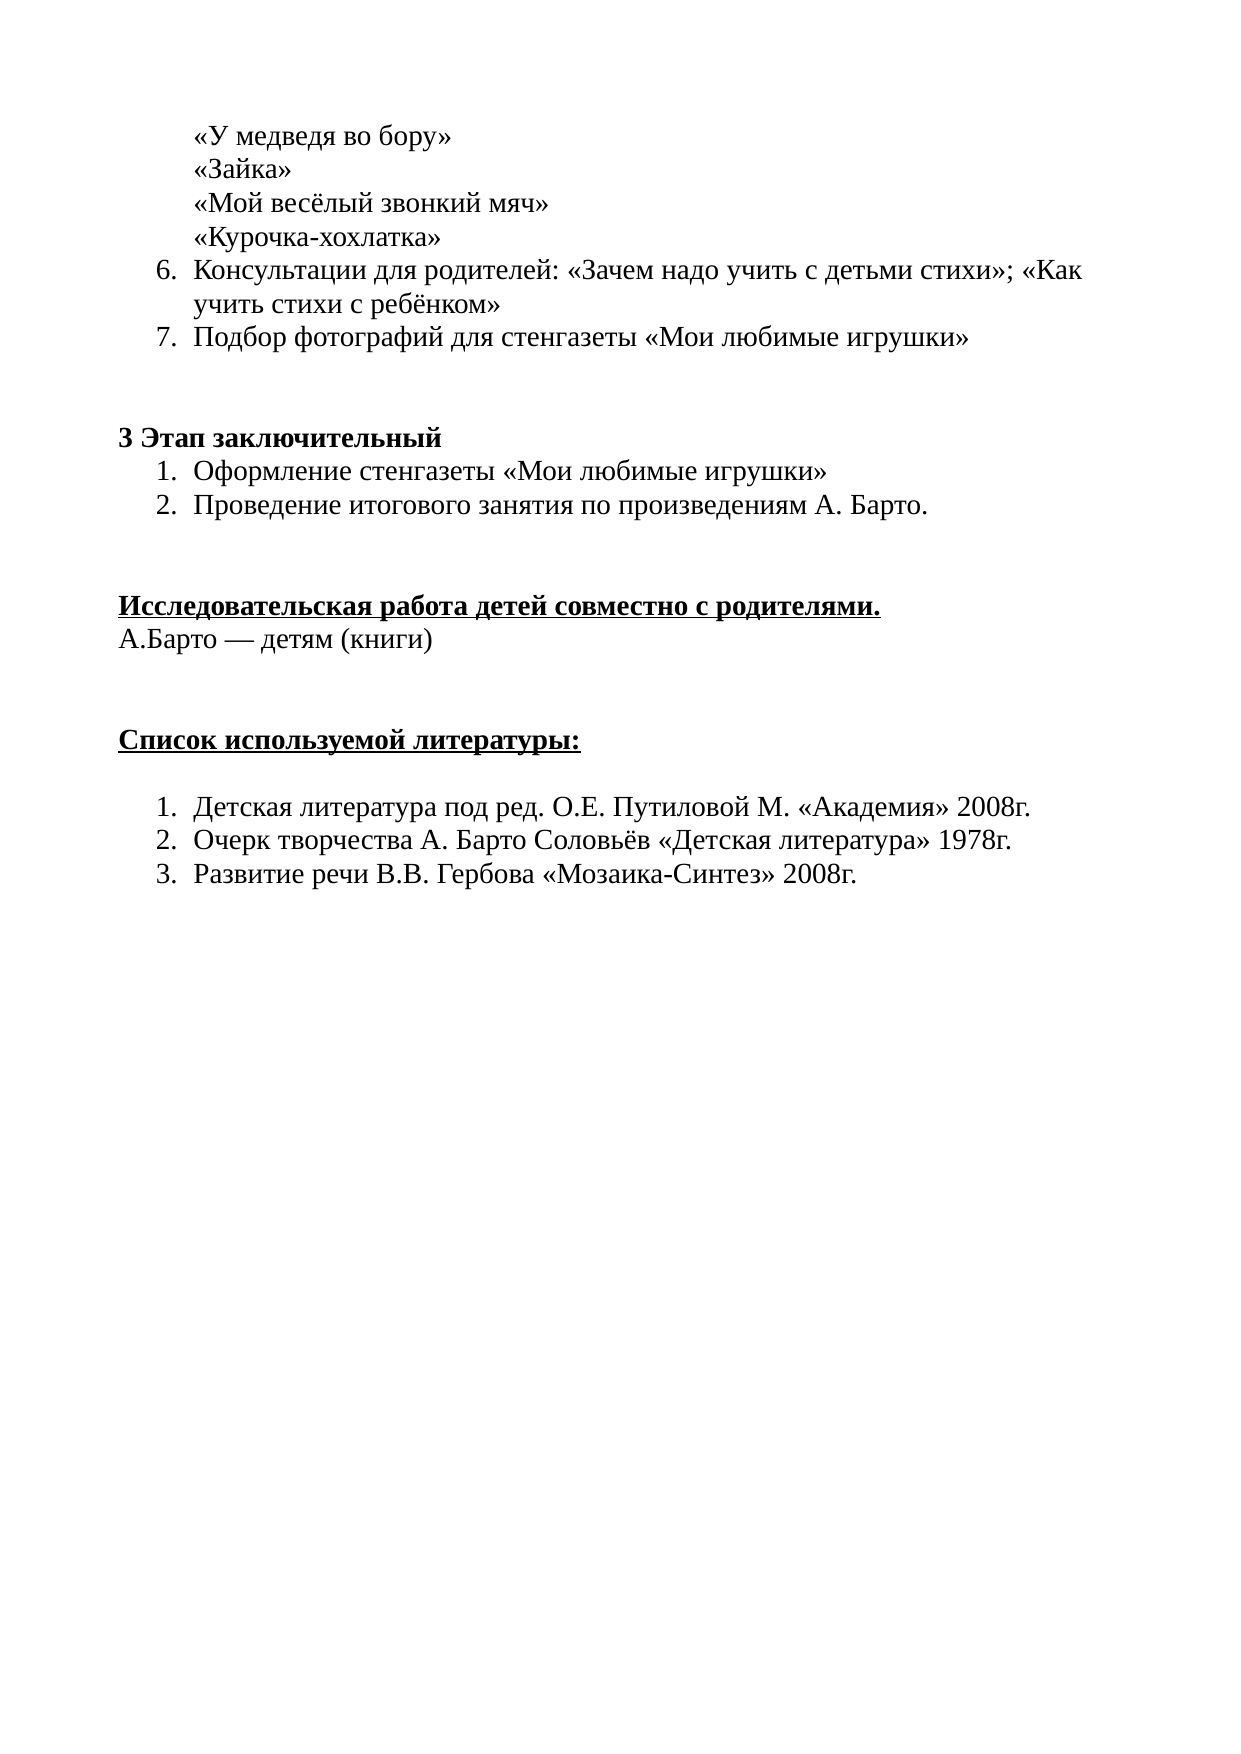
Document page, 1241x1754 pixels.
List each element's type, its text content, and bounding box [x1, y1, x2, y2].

list Консультации для родителей: «Зачем надо учить с детьми стихи»; «Как учить стихи с ребёнком» [156, 252, 1122, 319]
list «Курочка-хохлатка» [156, 219, 1122, 252]
list Детская литература под ред. О.Е. Путиловой М. «Академия» 2008г. [156, 789, 1122, 822]
text Исследовательская работа детей совместно с родителями. [118, 588, 1122, 621]
text А.Барто — детям (книги) [118, 621, 1122, 655]
list Оформление стенгазеты «Мои любимые игрушки» [156, 453, 1122, 487]
list Очерк творчества А. Барто Соловьёв «Детская литература» 1978г. [156, 822, 1122, 856]
list «У медведя во бору» [156, 118, 1122, 152]
list «Зайка» [156, 152, 1122, 185]
list «Мой весёлый звонкий мяч» [156, 185, 1122, 219]
list Подбор фотографий для стенгазеты «Мои любимые игрушки» [156, 319, 1122, 353]
list Проведение итогового занятия по произведениям А. Барто. [156, 487, 1122, 521]
text Список используемой литературы: [118, 722, 1122, 755]
text 3 Этап заключительный [118, 420, 1122, 453]
list Развитие речи В.В. Гербова «Мозаика-Синтез» 2008г. [156, 856, 1122, 889]
